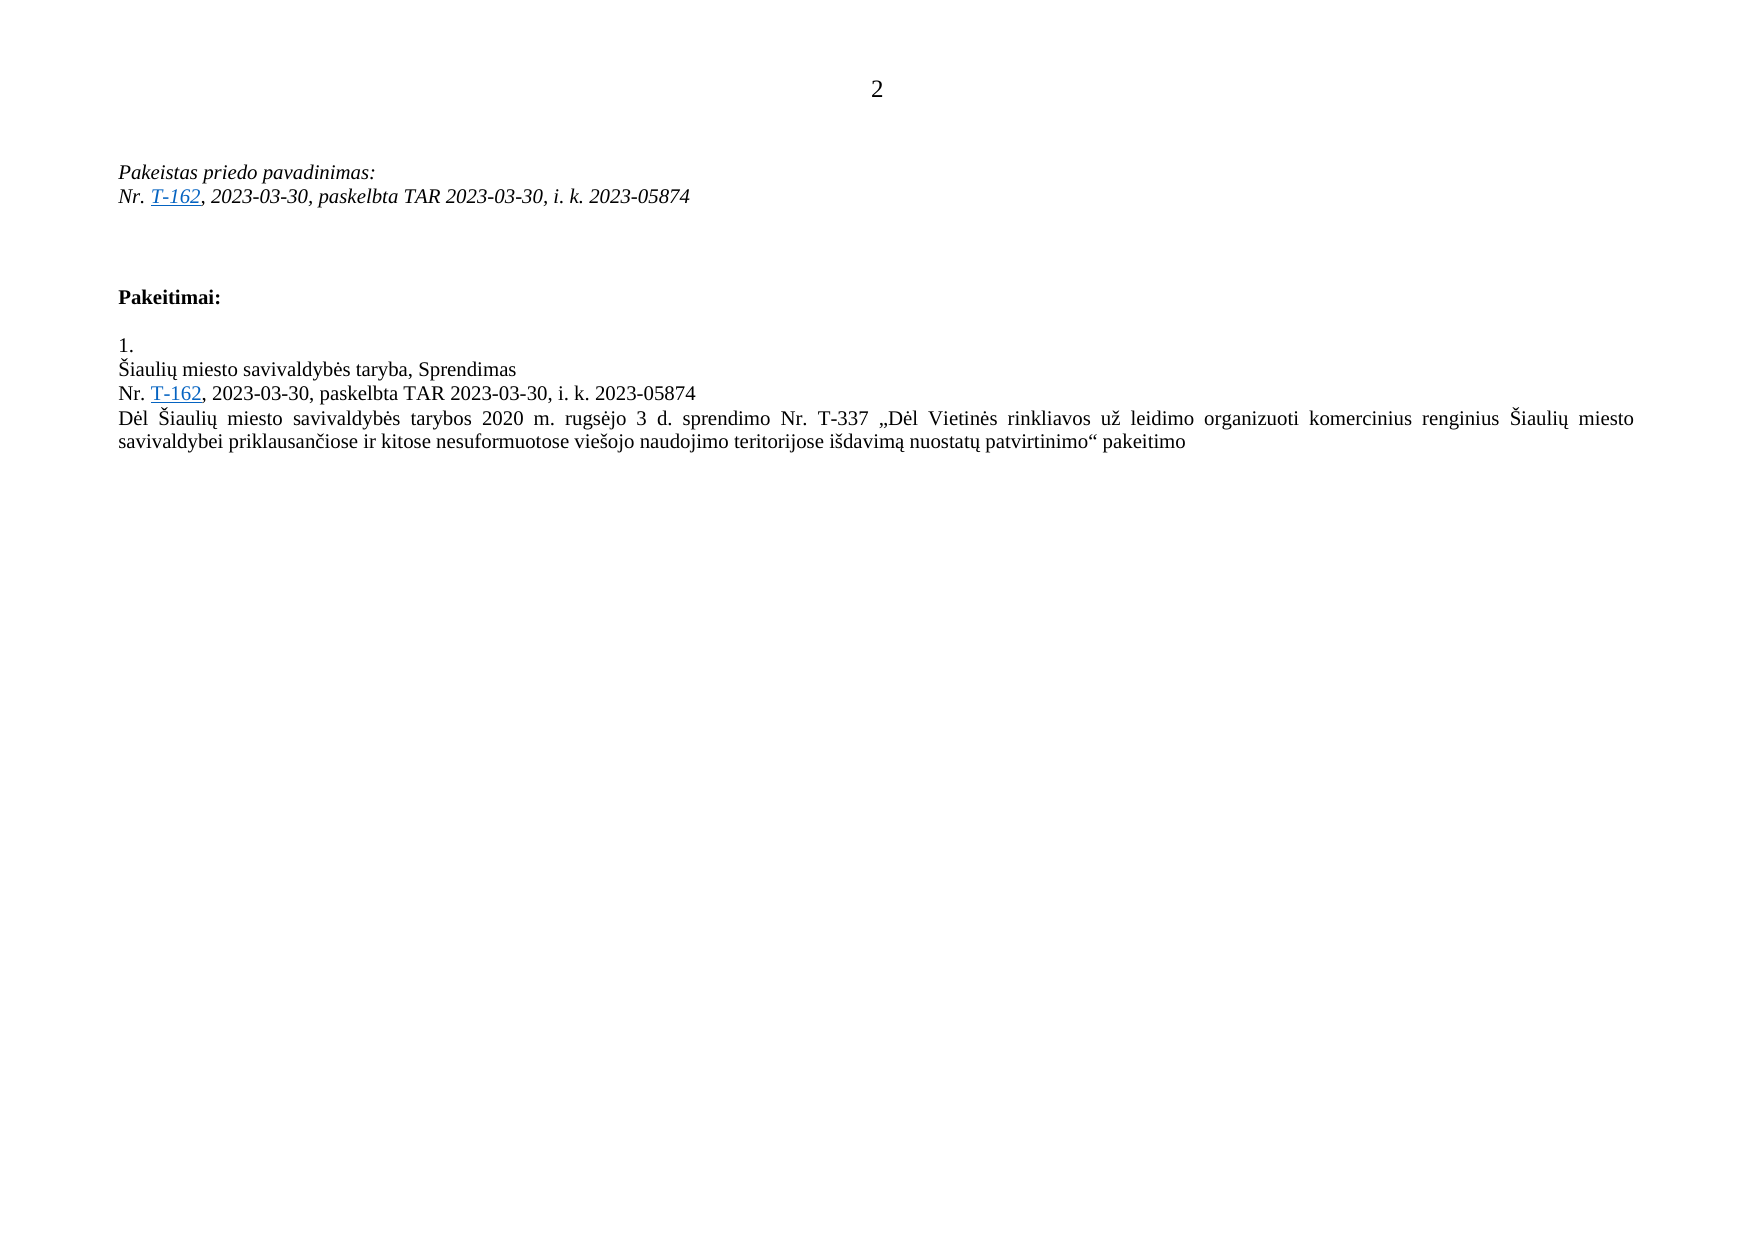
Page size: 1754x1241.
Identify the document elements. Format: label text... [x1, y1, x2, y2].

text Nr. T-162, 2023-03-30, paskelbta TAR 2023-03-30, i. k. 2023-05874 [118, 184, 1636, 208]
text 1. [118, 333, 1636, 357]
text Nr. T-162, 2023-03-30, paskelbta TAR 2023-03-30, i. k. 2023-05874 [118, 381, 1636, 405]
text Pakeistas priedo pavadinimas: [118, 160, 1636, 184]
text Šiaulių miesto savivaldybės taryba, Sprendimas [118, 357, 1636, 381]
text Dėl Šiaulių miesto savivaldybės tarybos 2020 m. rugsėjo 3 d. sprendimo Nr. T-337 „Dėl Vietinės rinkliavos už leidimo organizuoti komercinius renginius Šiaulių miesto savivaldybei priklausančiose ir kitose nesuformuotose viešojo naudojimo teritorijose išdavimą nuostatų patvirtinimo“ pakeitimo [118, 405, 1636, 453]
text Pakeitimai: [118, 285, 1636, 309]
